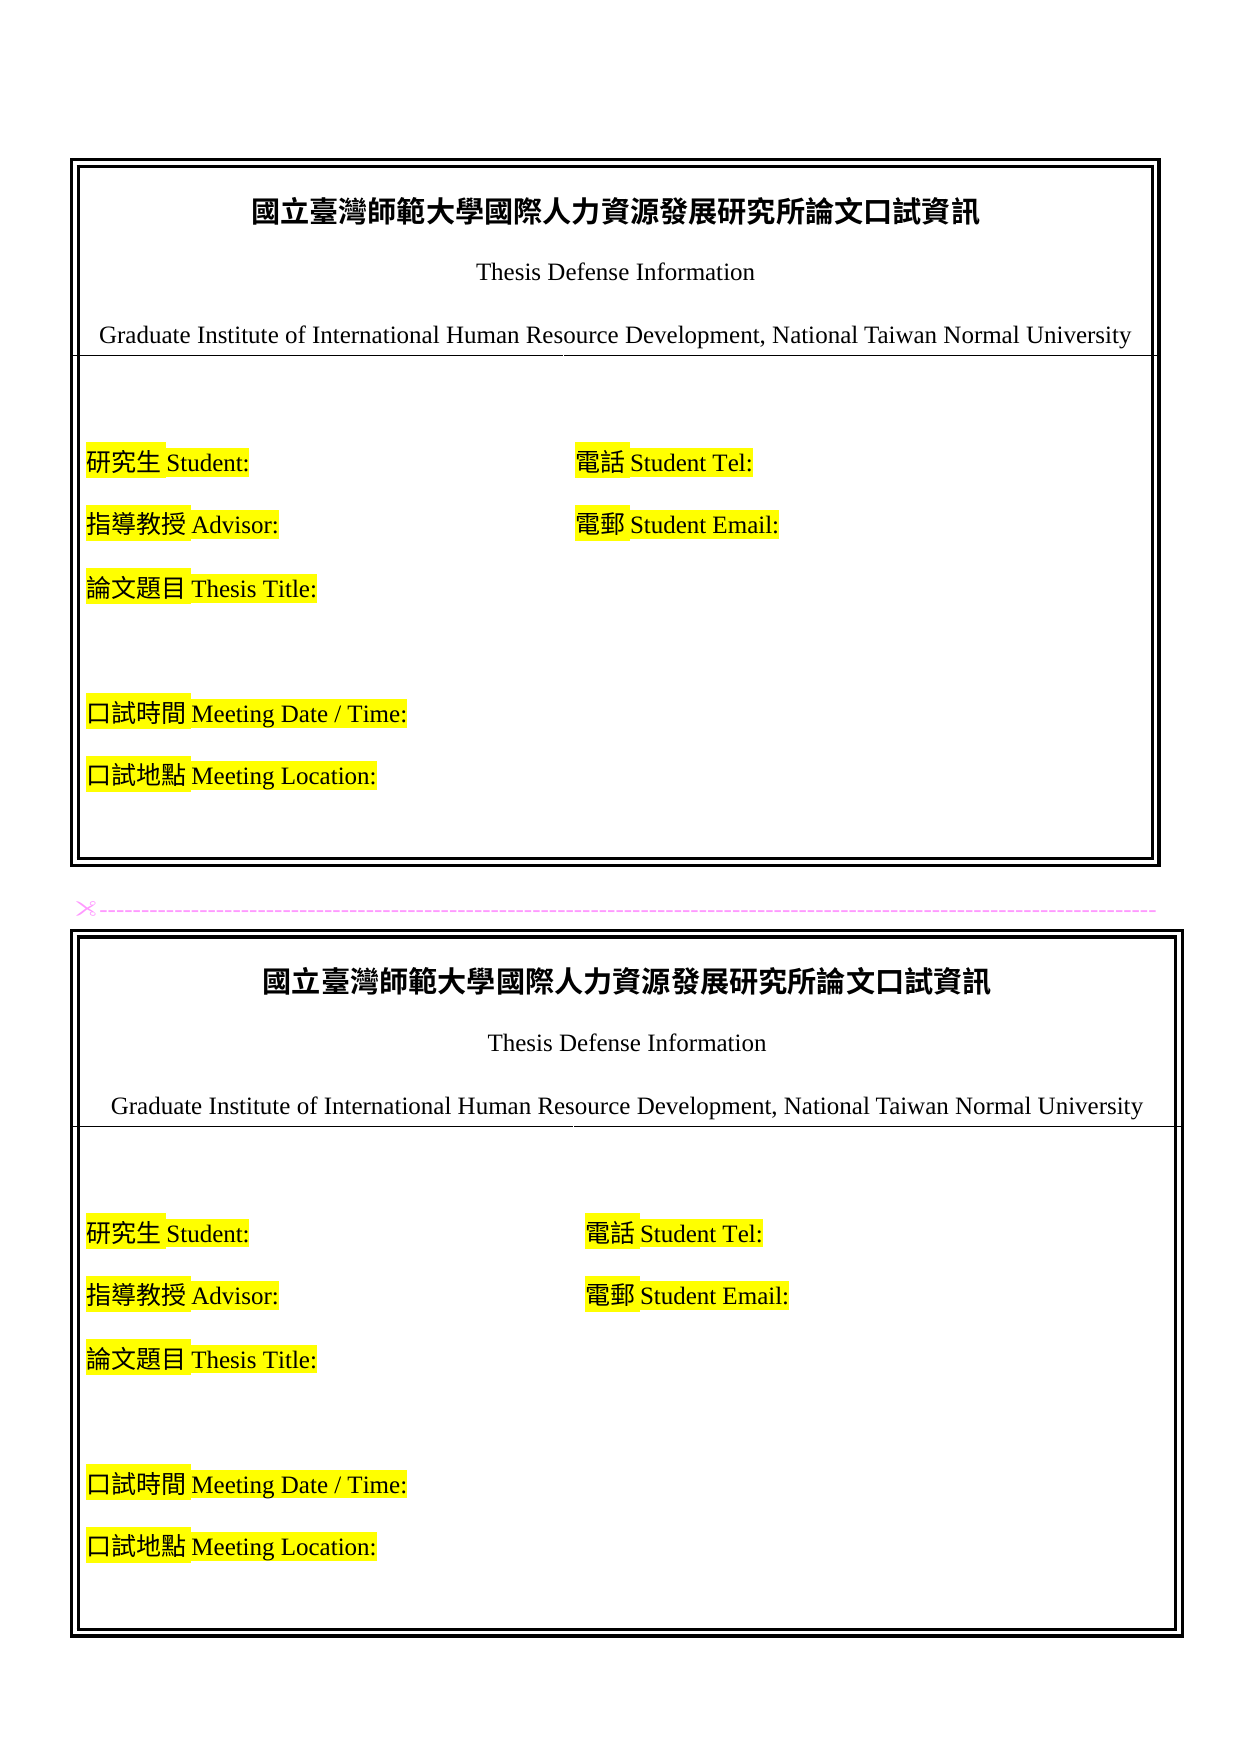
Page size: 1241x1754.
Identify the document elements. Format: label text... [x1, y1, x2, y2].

table_header 國立臺灣師範大學國際人力資源發展研究所論文口試資訊 Thesis Defense Information Graduate Institute of International Human Resource Development, National Taiwan Normal University [75, 161, 1156, 355]
table_cell 論文題目Thesis Title: 口試時間Meeting Date / Time: 口試地點Meeting Location: [80, 545, 1151, 857]
text ------------------------------------------------------------------------------------------------------------------------------- [75, 867, 1165, 929]
table_cell 電話Student Tel: 電郵Student Email: [574, 1127, 1174, 1314]
table_cell 論文題目Thesis Title: 口試時間Meeting Date / Time: 口試地點Meeting Location: [80, 1316, 1174, 1628]
table_cell 研究生Student: 指導教授Advisor: [80, 356, 563, 544]
table_header 國立臺灣師範大學國際人力資源發展研究所論文口試資訊 Thesis Defense Information Graduate Institute of International Human Resource Development, National Taiwan Normal University [75, 932, 1179, 1126]
table_cell 研究生Student: 指導教授Advisor: [80, 1127, 573, 1314]
table_cell 電話Student Tel: 電郵Student Email: [564, 356, 1151, 544]
